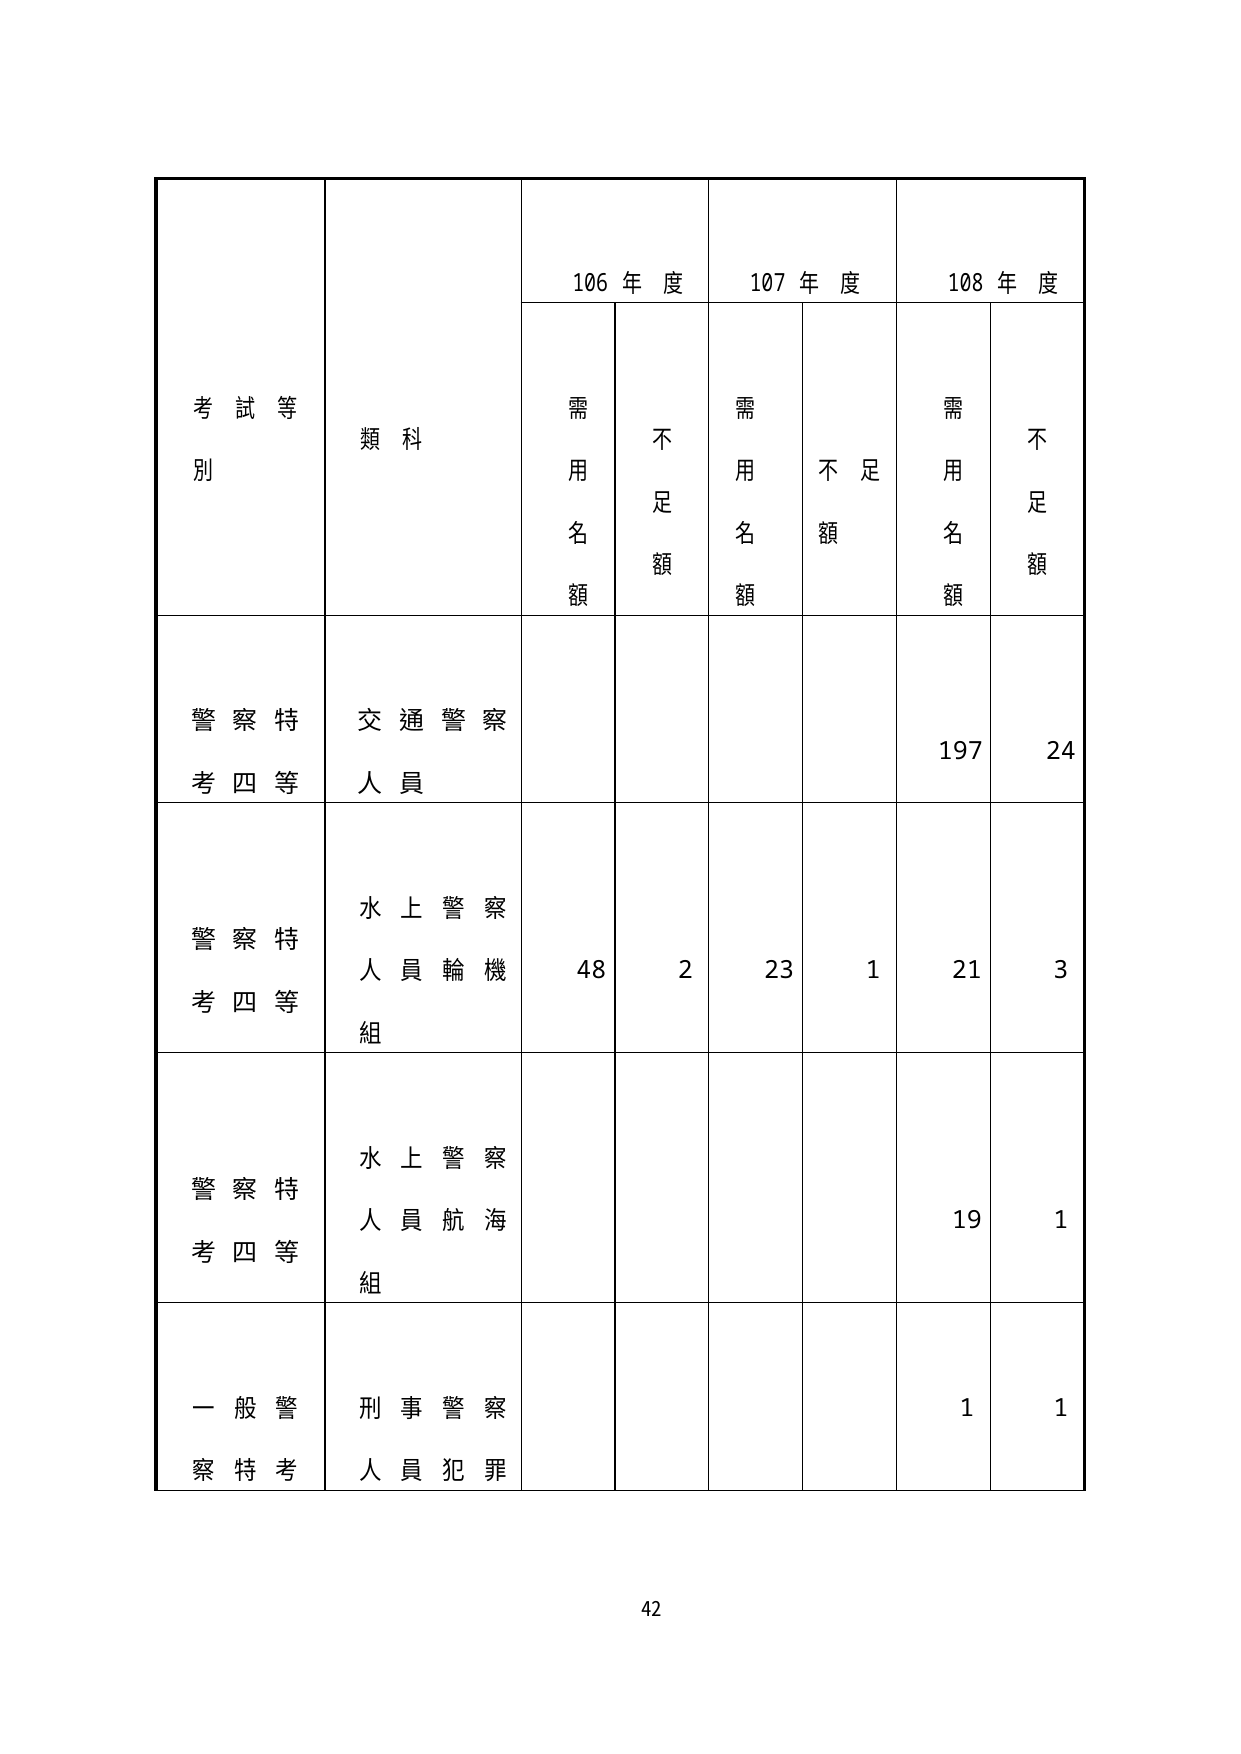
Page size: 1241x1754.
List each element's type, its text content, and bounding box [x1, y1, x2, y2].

table_cell [522, 616, 614, 802]
table_header 類科 [326, 180, 521, 615]
table_cell 1 [991, 1053, 1083, 1302]
table_cell [616, 1303, 708, 1490]
table_cell 一般警察特考 [158, 1303, 324, 1490]
table_cell [709, 616, 802, 802]
table_cell 2 [616, 803, 708, 1052]
table_cell [803, 1053, 896, 1302]
table_cell 3 [991, 803, 1083, 1052]
table_cell 24 [991, 616, 1083, 802]
table_cell 需用名額 [897, 303, 990, 615]
table_cell 不足額 [991, 303, 1083, 615]
table_cell [616, 1053, 708, 1302]
table_cell [522, 1053, 614, 1302]
table_cell 交通警察人員 [326, 616, 521, 802]
table_cell 19 [897, 1053, 990, 1302]
table_cell 不足額 [803, 303, 896, 615]
table_cell [616, 616, 708, 802]
table_cell 水上警察人員輪機組 [326, 803, 521, 1052]
table_cell 21 [897, 803, 990, 1052]
table_cell 刑事警察人員犯罪 [326, 1303, 521, 1490]
table_cell 48 [522, 803, 614, 1052]
table_cell 不足額 [616, 303, 708, 615]
table_header 考試等別 [158, 180, 324, 615]
table_cell [803, 616, 896, 802]
table_cell 1 [991, 1303, 1083, 1490]
table_cell [803, 1303, 896, 1490]
table_cell 1 [897, 1303, 990, 1490]
table_cell [709, 1053, 802, 1302]
table_cell 23 [709, 803, 802, 1052]
table_cell 警察特考四等 [158, 616, 324, 802]
table_cell 197 [897, 616, 990, 802]
table_cell 需用名額 [522, 303, 614, 615]
table_cell 水上警察人員航海組 [326, 1053, 521, 1302]
table_cell [522, 1303, 614, 1490]
table_cell 警察特考四等 [158, 1053, 324, 1302]
table_header 107年度 [709, 180, 896, 302]
table_cell 1 [803, 803, 896, 1052]
table_header 106年度 [522, 180, 708, 302]
table_cell 警察特考四等 [158, 803, 324, 1052]
table_cell 需用名額 [709, 303, 802, 615]
table_header 108年度 [897, 180, 1083, 302]
table_cell [709, 1303, 802, 1490]
